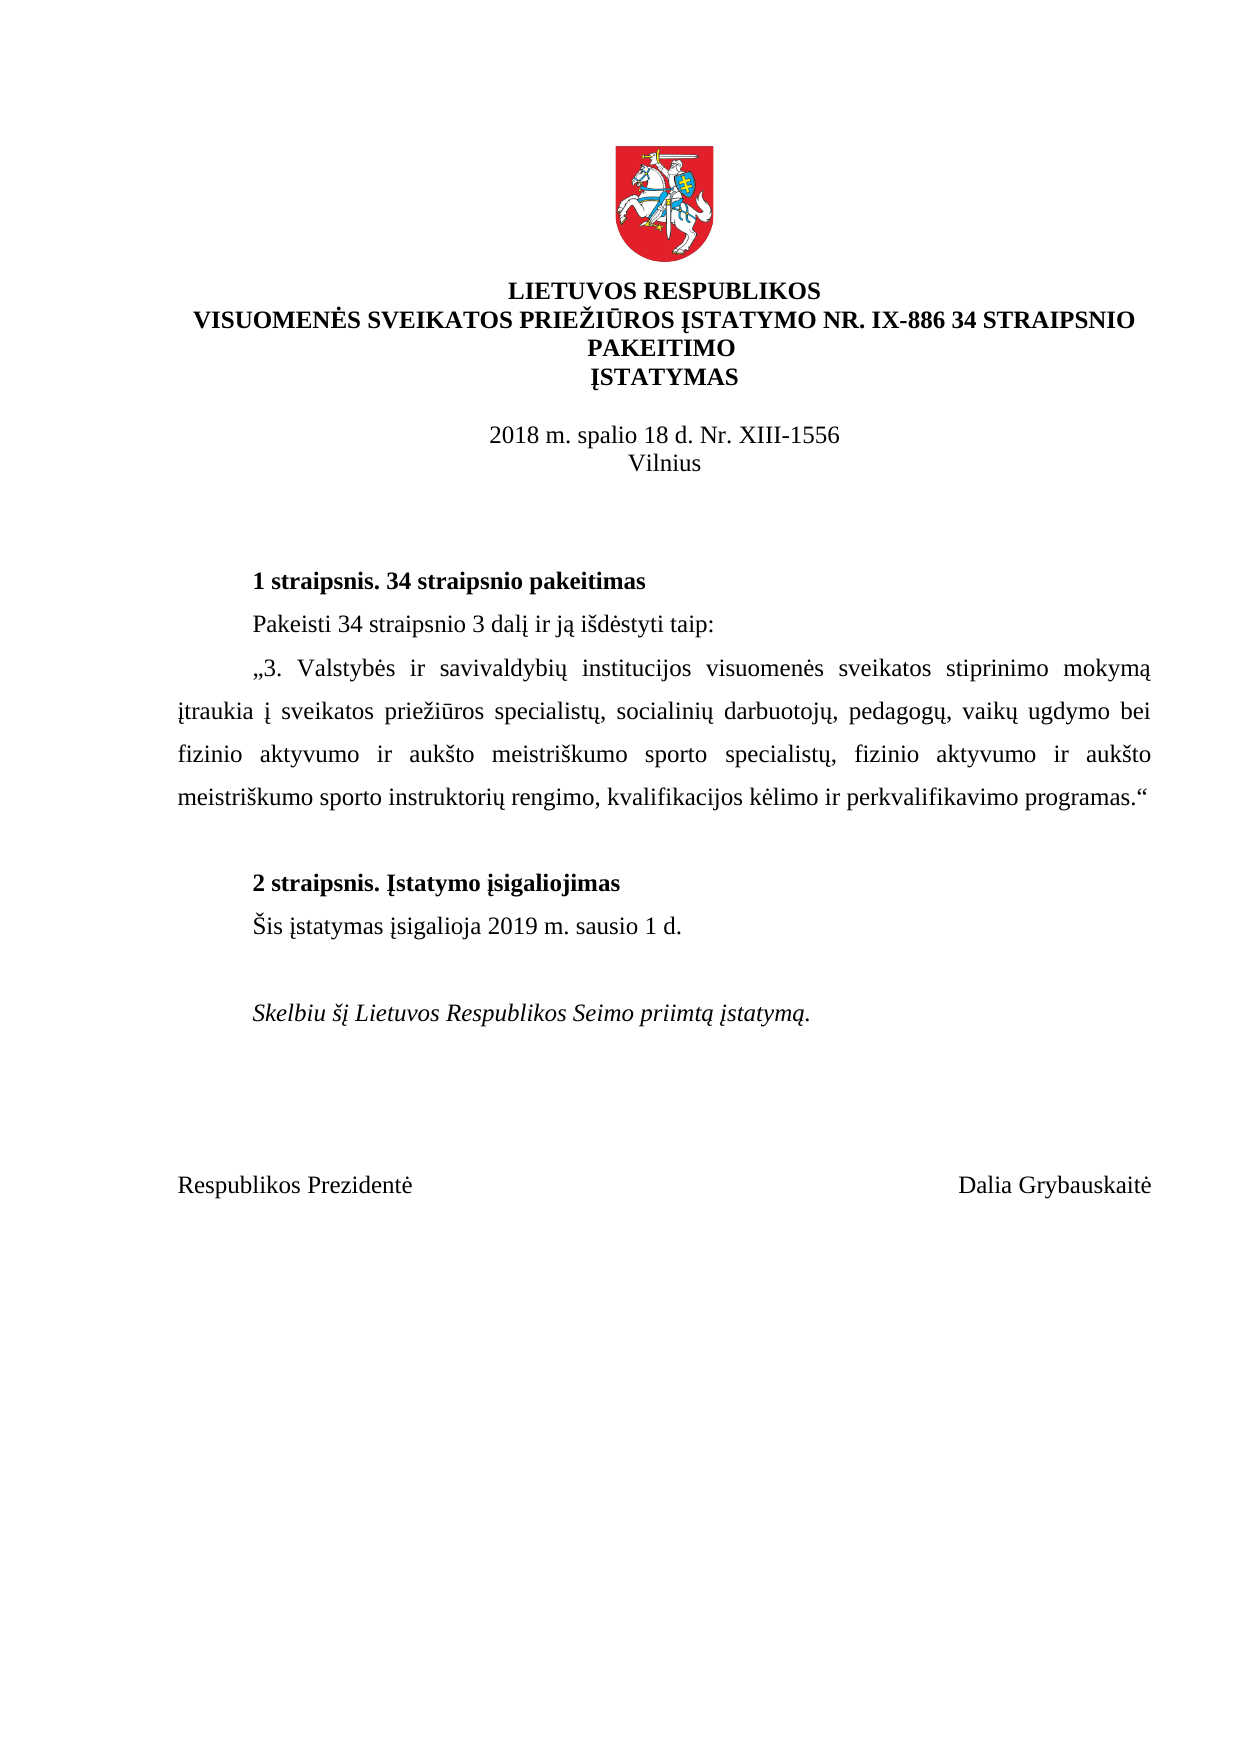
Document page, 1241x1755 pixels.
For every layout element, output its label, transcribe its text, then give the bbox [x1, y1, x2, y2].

text Skelbiu šį Lietuvos Respublikos Seimo priimtą įstatymą. [177, 998, 1152, 1026]
text „3. Valstybės ir savivaldybių institucijos visuomenės sveikatos stiprinimo mokymą įtraukia į sveikatos priežiūros specialistų, socialinių darbuotojų, pedagogų, vaikų ugdymo bei fizinio aktyvumo ir aukšto meistriškumo sporto specialistų, fizinio aktyvumo ir aukšto meistriškumo sporto instruktorių rengimo, kvalifikacijos kėlimo ir perkvalifikavimo programas.“ [177, 653, 1152, 811]
text Vilnius [177, 448, 1152, 477]
text Pakeisti 34 straipsnio 3 dalį ir ją išdėstyti taip: [177, 609, 1152, 638]
text 2 straipsnis. Įstatymo įsigaliojimas [177, 868, 1152, 897]
text LIETUVOS RESPUBLIKOS [177, 276, 1152, 305]
text 1 straipsnis. 34 straipsnio pakeitimas [177, 566, 1152, 595]
text 2018 m. spalio 18 d. Nr. XIII-1556 [177, 420, 1152, 448]
text Šis įstatymas įsigalioja 2019 m. sausio 1 d. [177, 911, 1152, 940]
text VISUOMENĖS SVEIKATOS PRIEŽIŪROS ĮSTATYMO NR. IX-886 34 STRAIPSNIO PAKEITIMO [177, 305, 1152, 362]
text ĮSTATYMAS [177, 362, 1152, 391]
text Respublikos Prezidentė Dalia Grybauskaitė [177, 1170, 1152, 1199]
